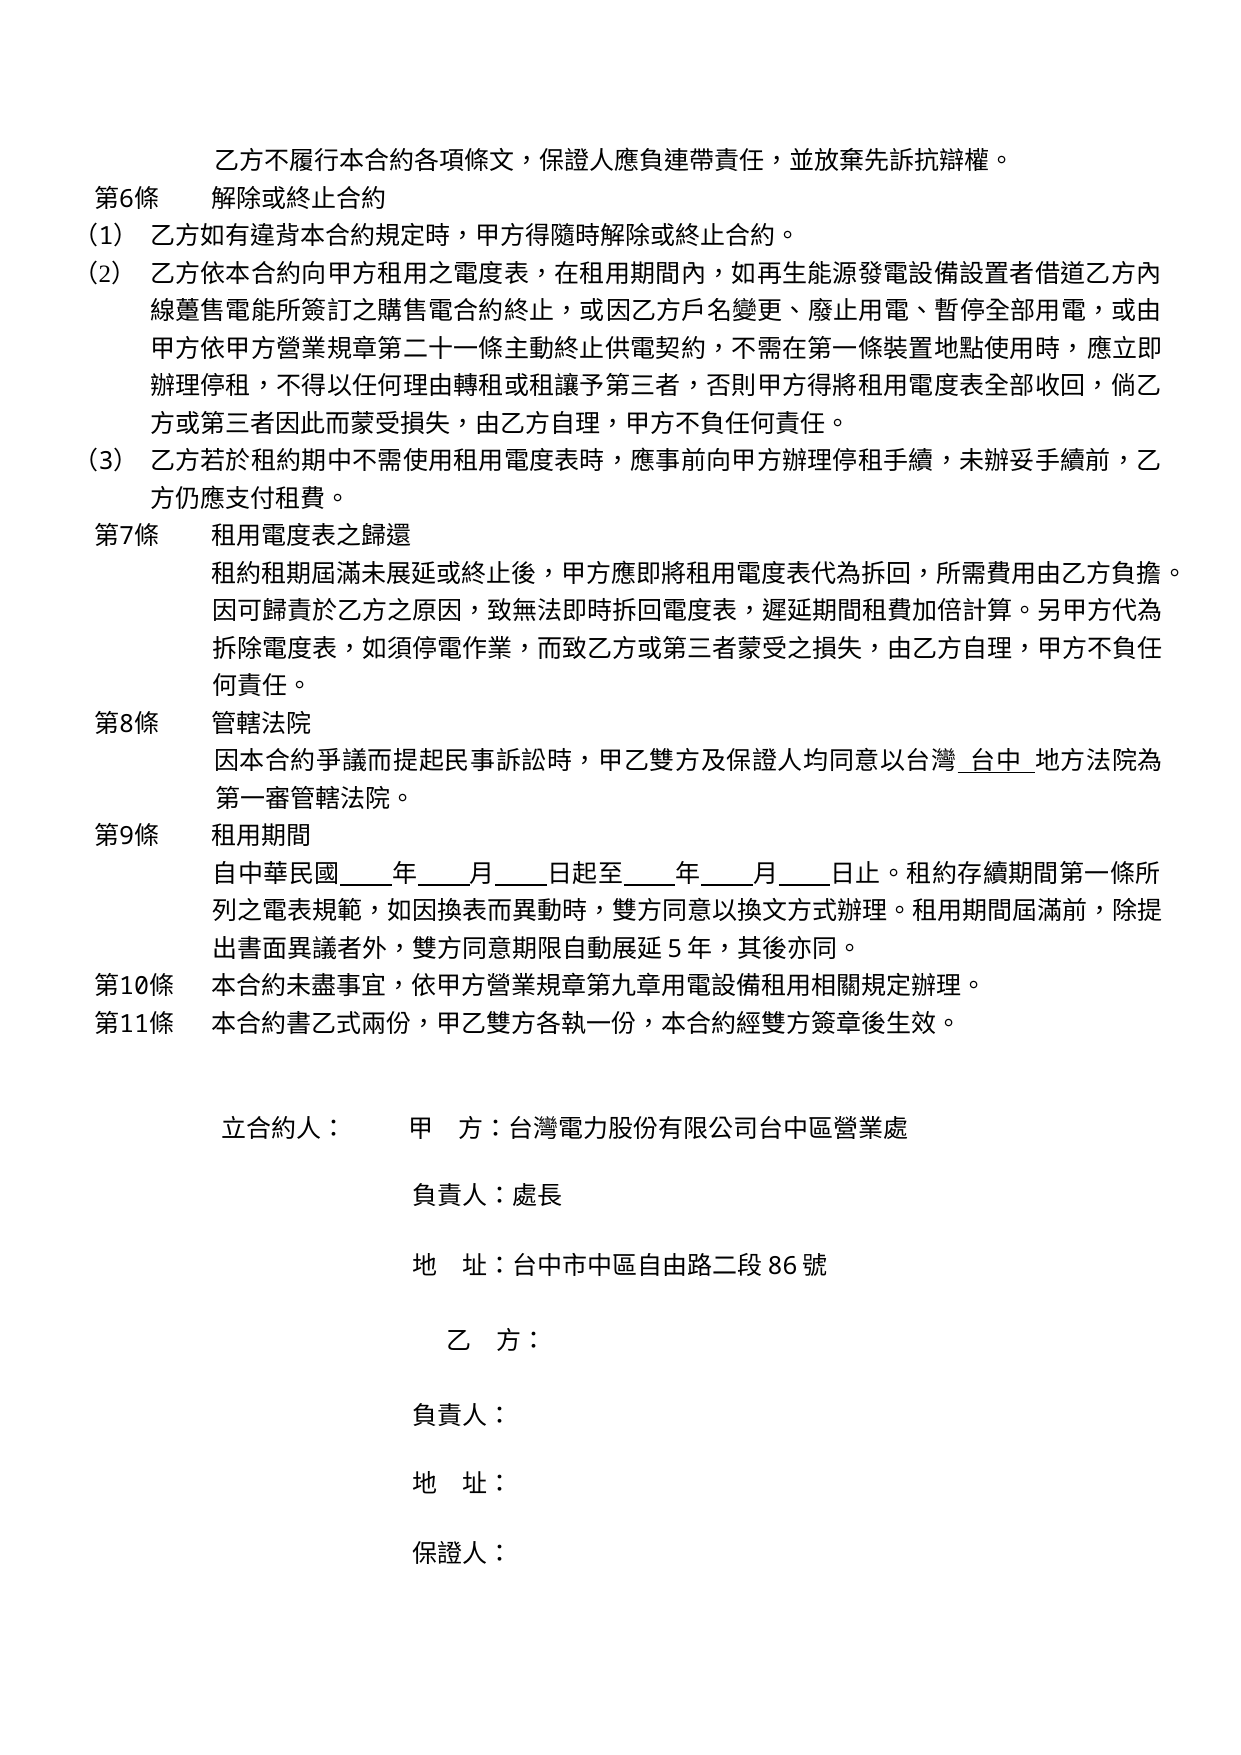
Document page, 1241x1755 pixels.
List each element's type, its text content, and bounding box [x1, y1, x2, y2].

text 立合約人： 甲 方：台灣電力股份有限公司台中區營業處 [206, 1077, 1162, 1152]
list 管轄法院 [94, 702, 1162, 739]
text 乙方不履行本合約各項條文，保證人應負連帶責任，並放棄先訴抗辯權。 [212, 139, 1162, 177]
list 乙方依本合約向甲方租用之電度表，在租用期間內，如再生能源發電設備設置者借道乙方內線躉售電能所簽訂之購售電合約終止，或因乙方戶名變更、廢止用電、暫停全部用電，或由甲方依甲方營業規章第二十一條主動終止供電契約，不需在第一條裝置地點使用時，應立即辦理停租，不得以任何理由轉租或租讓予第三者，否則甲方得將租用電度表全部收回，倘乙方或第三者因此而蒙受損失，由乙方自理，甲方不負任何責任。 [73, 252, 1162, 439]
text 乙 方： [206, 1289, 1162, 1364]
list 解除或終止合約 [94, 177, 1162, 214]
list 本合約未盡事宜，依甲方營業規章第九章用電設備租用相關規定辦理。 [94, 964, 1162, 1002]
list 乙方若於租約期中不需使用租用電度表時，應事前向甲方辦理停租手續，未辦妥手續前，乙方仍應支付租費。 [73, 439, 1162, 514]
list 乙方如有違背本合約規定時，甲方得隨時解除或終止合約。 [73, 214, 1162, 252]
text 保證人： [206, 1502, 1162, 1577]
list 本合約書乙式兩份，甲乙雙方各執一份，本合約經雙方簽章後生效。 [94, 1002, 1162, 1039]
text 租約租期屆滿未展延或終止後，甲方應即將租用電度表代為拆回，所需費用由乙方負擔。因可歸責於乙方之原因，致無法即時拆回電度表，遲延期間租費加倍計算。另甲方代為拆除電度表，如須停電作業，而致乙方或第三者蒙受之損失，由乙方自理，甲方不負任何責任。 [211, 552, 1162, 702]
text 自中華民國 年 月 日起至 年 月 日止。租約存續期間第一條所列之電表規範，如因換表而異動時，雙方同意以換文方式辦理。租用期間屆滿前，除提出書面異議者外，雙方同意期限自動展延5年，其後亦同。 [212, 852, 1162, 964]
text 地 址： [206, 1439, 1162, 1502]
text 因本合約爭議而提起民事訴訟時，甲乙雙方及保證人均同意以台灣 台中 地方法院為第一審管轄法院。 [214, 739, 1162, 814]
list 租用期間 [94, 814, 1162, 852]
list 租用電度表之歸還 [94, 514, 1162, 552]
text 負責人： [206, 1364, 1162, 1439]
text 地 址：台中市中區自由路二段86號 [206, 1214, 1162, 1289]
text 負責人：處長 [206, 1152, 1162, 1214]
